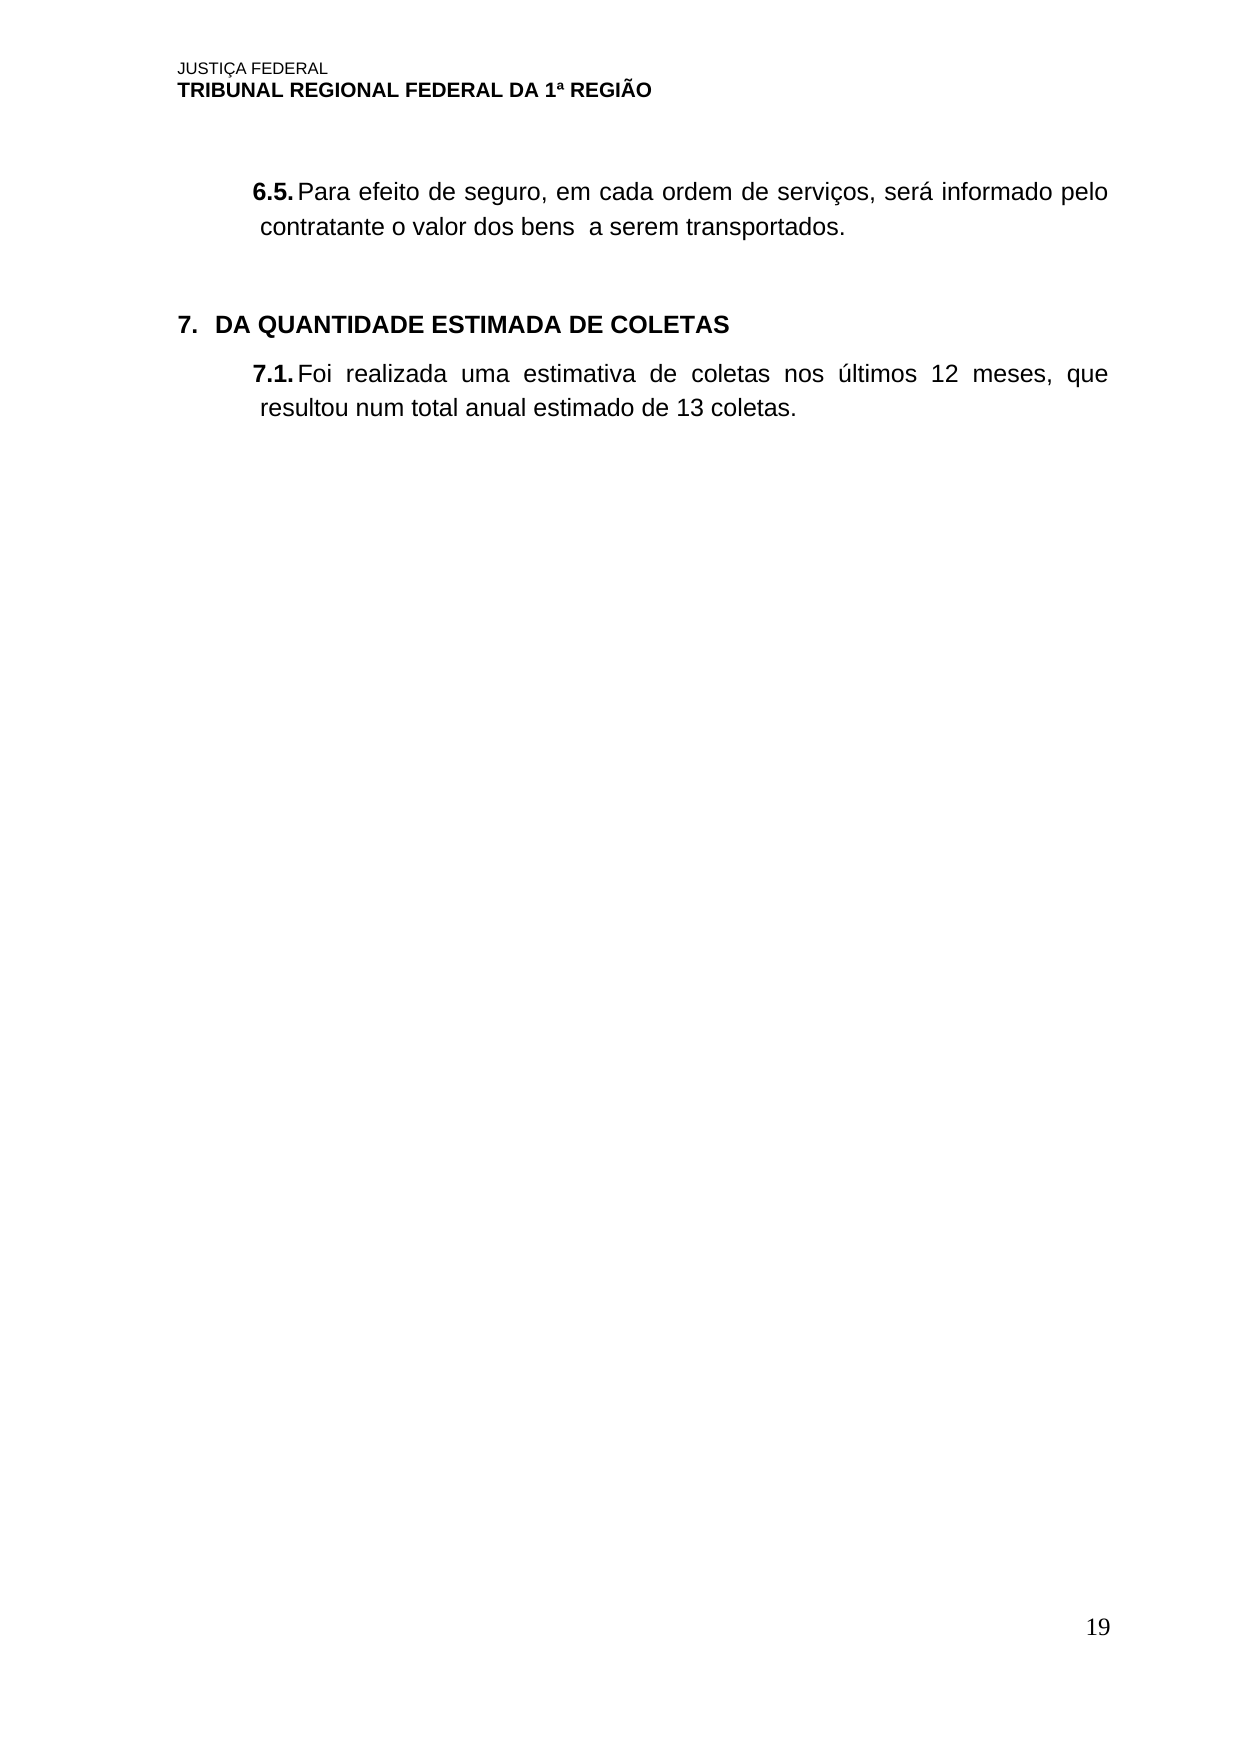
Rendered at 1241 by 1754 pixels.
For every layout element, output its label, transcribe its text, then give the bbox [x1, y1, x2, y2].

list DA QUANTIDADE ESTIMADA DE COLETAS [177, 310, 1110, 339]
list Foi realizada uma estimativa de coletas nos últimos 12 meses, que resultou num total anual estimado de 13 coletas. [215, 359, 1110, 422]
list Para efeito de seguro, em cada ordem de serviços, será informado pelo contratante o valor dos bens a serem transportados. [215, 177, 1110, 241]
